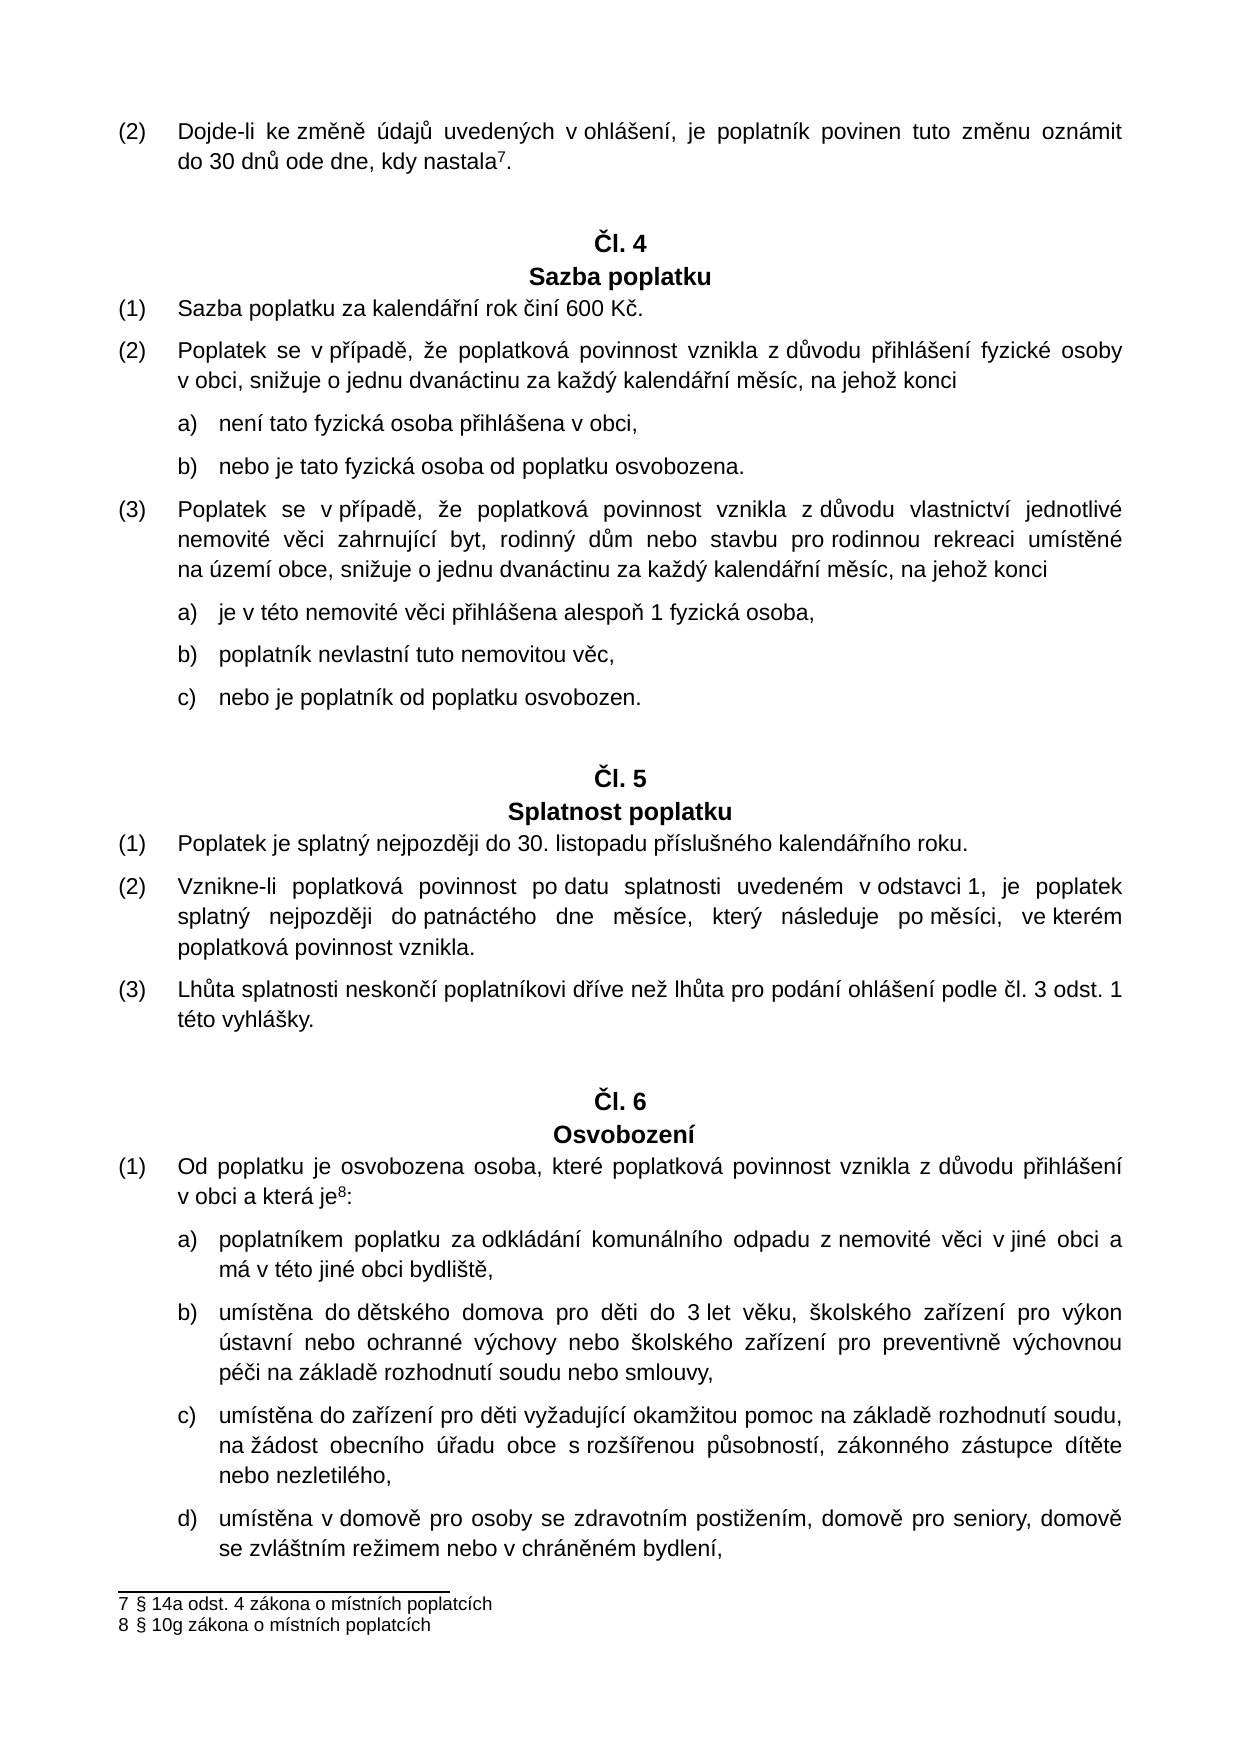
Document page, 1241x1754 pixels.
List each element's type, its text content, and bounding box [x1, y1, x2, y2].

list umístěna do zařízení pro děti vyžadující okamžitou pomoc na základě rozhodnutí soudu, na žádost obecního úřadu obce s rozšířenou působností, zákonného zástupce dítěte nebo nezletilého, [177, 1402, 1122, 1488]
list Poplatek se v případě, že poplatková povinnost vznikla z důvodu vlastnictví jednotlivé nemovité věci zahrnující byt, rodinný dům nebo stavbu pro rodinnou rekreaci umístěné na území obce, snižuje o jednu dvanáctinu za každý kalendářní měsíc, na jehož konci [118, 496, 1122, 582]
list Poplatek se v případě, že poplatková povinnost vznikla z důvodu přihlášení fyzické osoby v obci, snižuje o jednu dvanáctinu za každý kalendářní měsíc, na jehož konci [118, 337, 1122, 394]
list poplatník nevlastní tuto nemovitou věc, [177, 641, 1122, 668]
list Poplatek je splatný nejpozději do 30. listopadu příslušného kalendářního roku. [118, 830, 1122, 857]
list poplatníkem poplatku za odkládání komunálního odpadu z nemovité věci v jiné obci a má v této jiné obci bydliště, [177, 1226, 1122, 1282]
subtitle Čl. 4 Sazba poplatku [118, 228, 1122, 290]
list § 10g zákona o místních poplatcích [118, 1614, 1122, 1635]
list § 14a odst. 4 zákona o místních poplatcích [118, 1592, 1122, 1614]
list je v této nemovité věci přihlášena alespoň 1 fyzická osoba, [177, 599, 1122, 625]
list Dojde-li ke změně údajů uvedených v ohlášení, je poplatník povinen tuto změnu oznámit do 30 dnů ode dne, kdy nastala. [118, 118, 1122, 175]
list umístěna do dětského domova pro děti do 3 let věku, školského zařízení pro výkon ústavní nebo ochranné výchovy nebo školského zařízení pro preventivně výchovnou péči na základě rozhodnutí soudu nebo smlouvy, [177, 1298, 1122, 1385]
list nebo je poplatník od poplatku osvobozen. [177, 684, 1122, 711]
list nebo je tato fyzická osoba od poplatku osvobozena. [177, 453, 1122, 479]
list není tato fyzická osoba přihlášena v obci, [177, 410, 1122, 437]
list Od poplatku je osvobozena osoba, které poplatková povinnost vznikla z důvodu přihlášení v obci a která je: [118, 1153, 1122, 1209]
list umístěna v domově pro osoby se zdravotním postižením, domově pro seniory, domově se zvláštním režimem nebo v chráněném bydlení, [177, 1505, 1122, 1561]
list Lhůta splatnosti neskončí poplatníkovi dříve než lhůta pro podání ohlášení podle čl. 3 odst. 1 této vyhlášky. [118, 976, 1122, 1033]
subtitle Čl. 5 Splatnost poplatku [118, 764, 1122, 826]
subtitle Čl. 6 Osvobození [118, 1087, 1122, 1148]
list Sazba poplatku za kalendářní rok činí 600 Kč. [118, 294, 1122, 321]
list Vznikne-li poplatková povinnost po datu splatnosti uvedeném v odstavci 1, je poplatek splatný nejpozději do patnáctého dne měsíce, který následuje po měsíci, ve kterém poplatková povinnost vznikla. [118, 873, 1122, 960]
